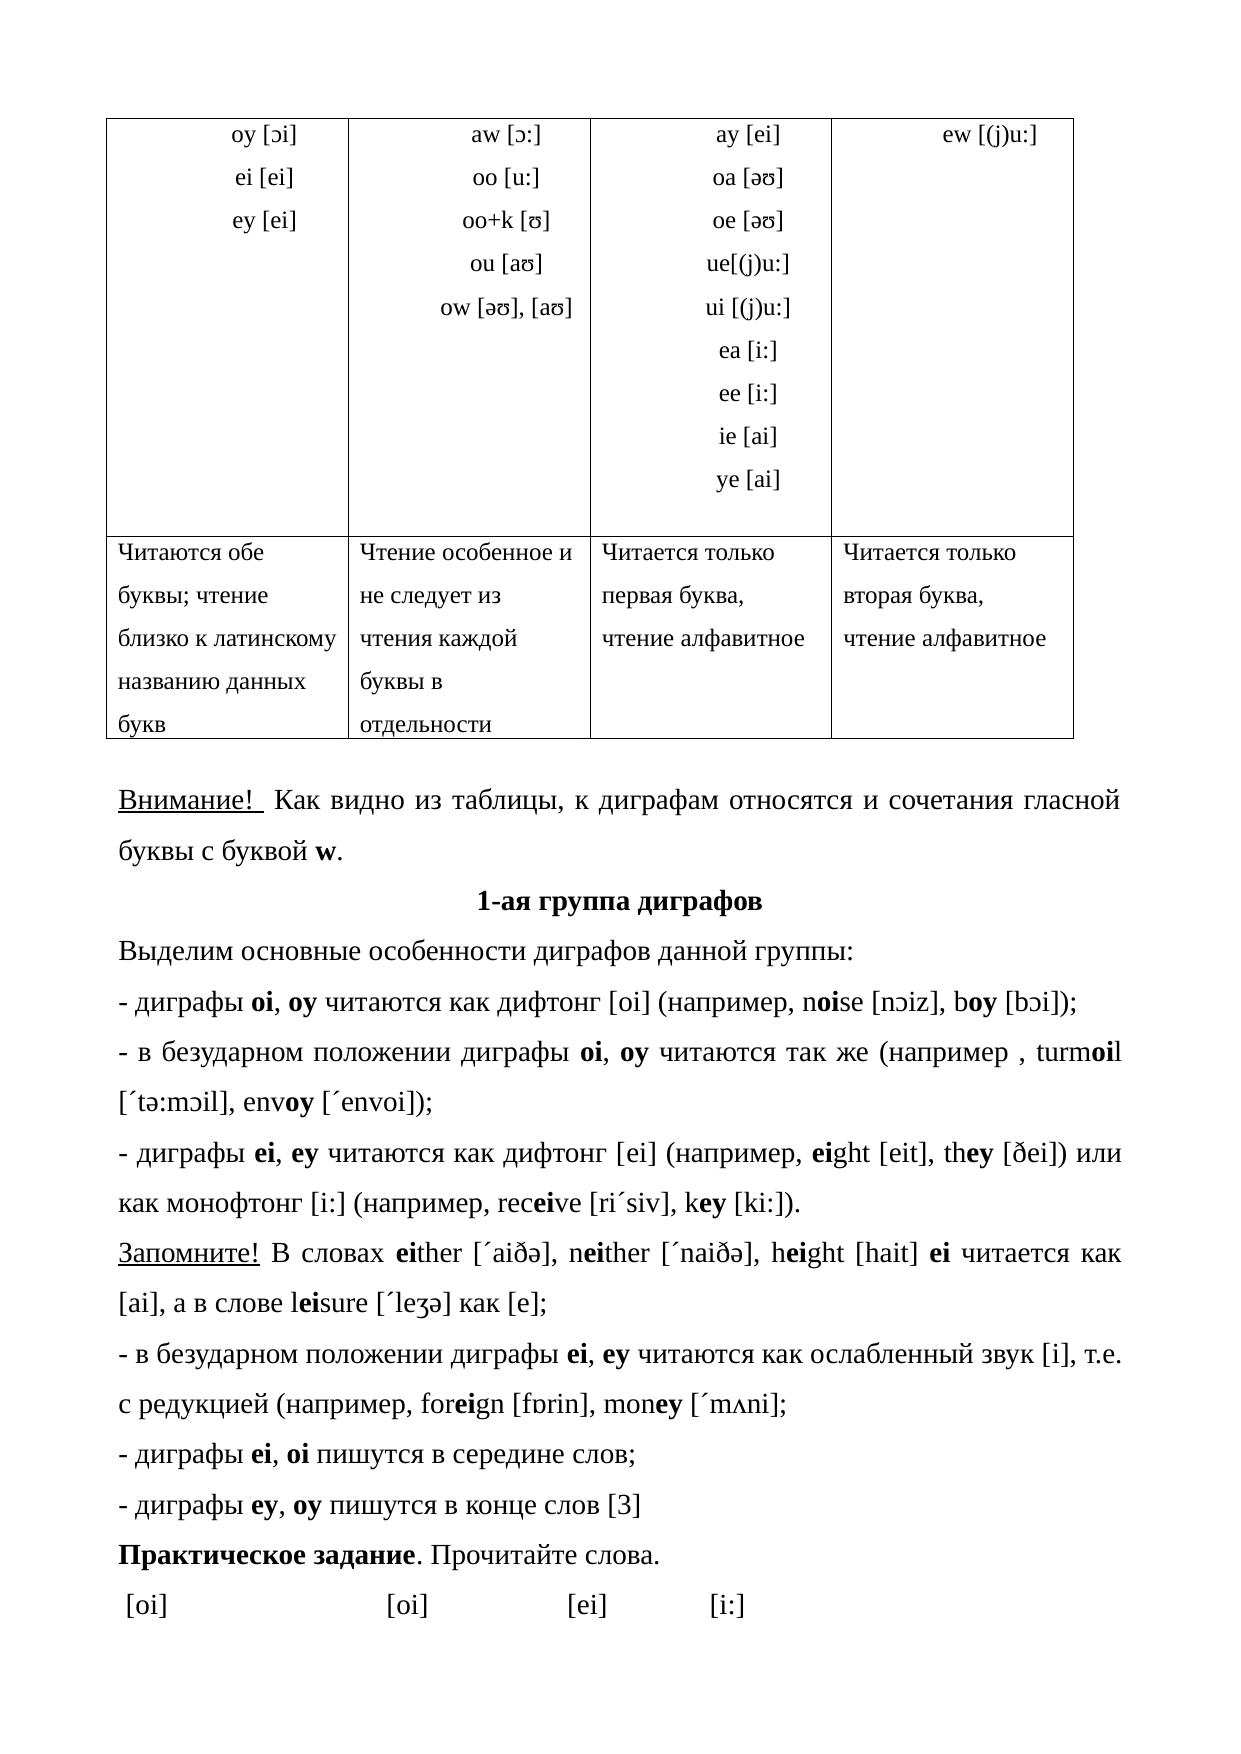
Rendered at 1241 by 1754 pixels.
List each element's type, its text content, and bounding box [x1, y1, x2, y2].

text [oi] [oi] [ei] [i:] [118, 1587, 1122, 1621]
table_cell Читаются обе буквы; чтение близко к латинскому названию данных букв [107, 537, 348, 738]
text - диграфы ey, oy пишутся в конце слов [3] [118, 1487, 1122, 1520]
text Практическое задание. Прочитайте слова. [118, 1537, 1122, 1571]
text - диграфы ei, oi пишутся в середине слов; [118, 1437, 1122, 1470]
table_cell ew [(j)u:] [832, 119, 1073, 536]
table_cell Читается только первая буква, чтение алфавитное [591, 537, 831, 738]
text Внимание! Как видно из таблицы, к диграфам относятся и сочетания гласной буквы с буквой w. [118, 782, 1122, 866]
text Запомните! В словах either [ˊaiðə], neither [ˊnaiðə], height [hait] ei читается как [ai], а в слове leisure [ˊleʒə] как [e]; [118, 1235, 1122, 1319]
text - диграфы oi, oy читаются как дифтонг [oi] (например, noise [nɔiz], boy [bɔi]); [118, 984, 1122, 1017]
table_cell Читается только вторая буква, чтение алфавитное [832, 537, 1073, 738]
text - в безударном положении диграфы ei, ey читаются как ослабленный звук [i], т.е. с редукцией (например, foreign [fɒrin], money [ˊmᴧni]; [118, 1336, 1122, 1420]
text 1-ая группа диграфов [118, 883, 1122, 917]
text - в безударном положении диграфы oi, oy читаются так же (например , turmoil [ˊtə:mɔil], envoy [ˊenvoi]); [118, 1034, 1122, 1118]
table_cell ay [ei] oa [əʊ] oe [əʊ] ue[(j)u:] ui [(j)u:] ea [i:] ee [i:] ie [ai] ye [ai] [591, 119, 831, 536]
table_cell Чтение особенное и не следует из чтения каждой буквы в отдельности [349, 537, 590, 738]
text Выделим основные особенности диграфов данной группы: [118, 933, 1122, 967]
table_cell oy [ɔi] ei [ei] ey [ei] [107, 119, 348, 536]
text - диграфы ei, ey читаются как дифтонг [ei] (например, eight [eit], they [ðei]) или как монофтонг [i:] (например, receive [riˊsiv], key [ki:]). [118, 1135, 1122, 1218]
table_cell aw [ɔ:] oo [u:] oo+k [ʊ] ou [aʊ] ow [əʊ], [aʊ] [349, 119, 590, 536]
